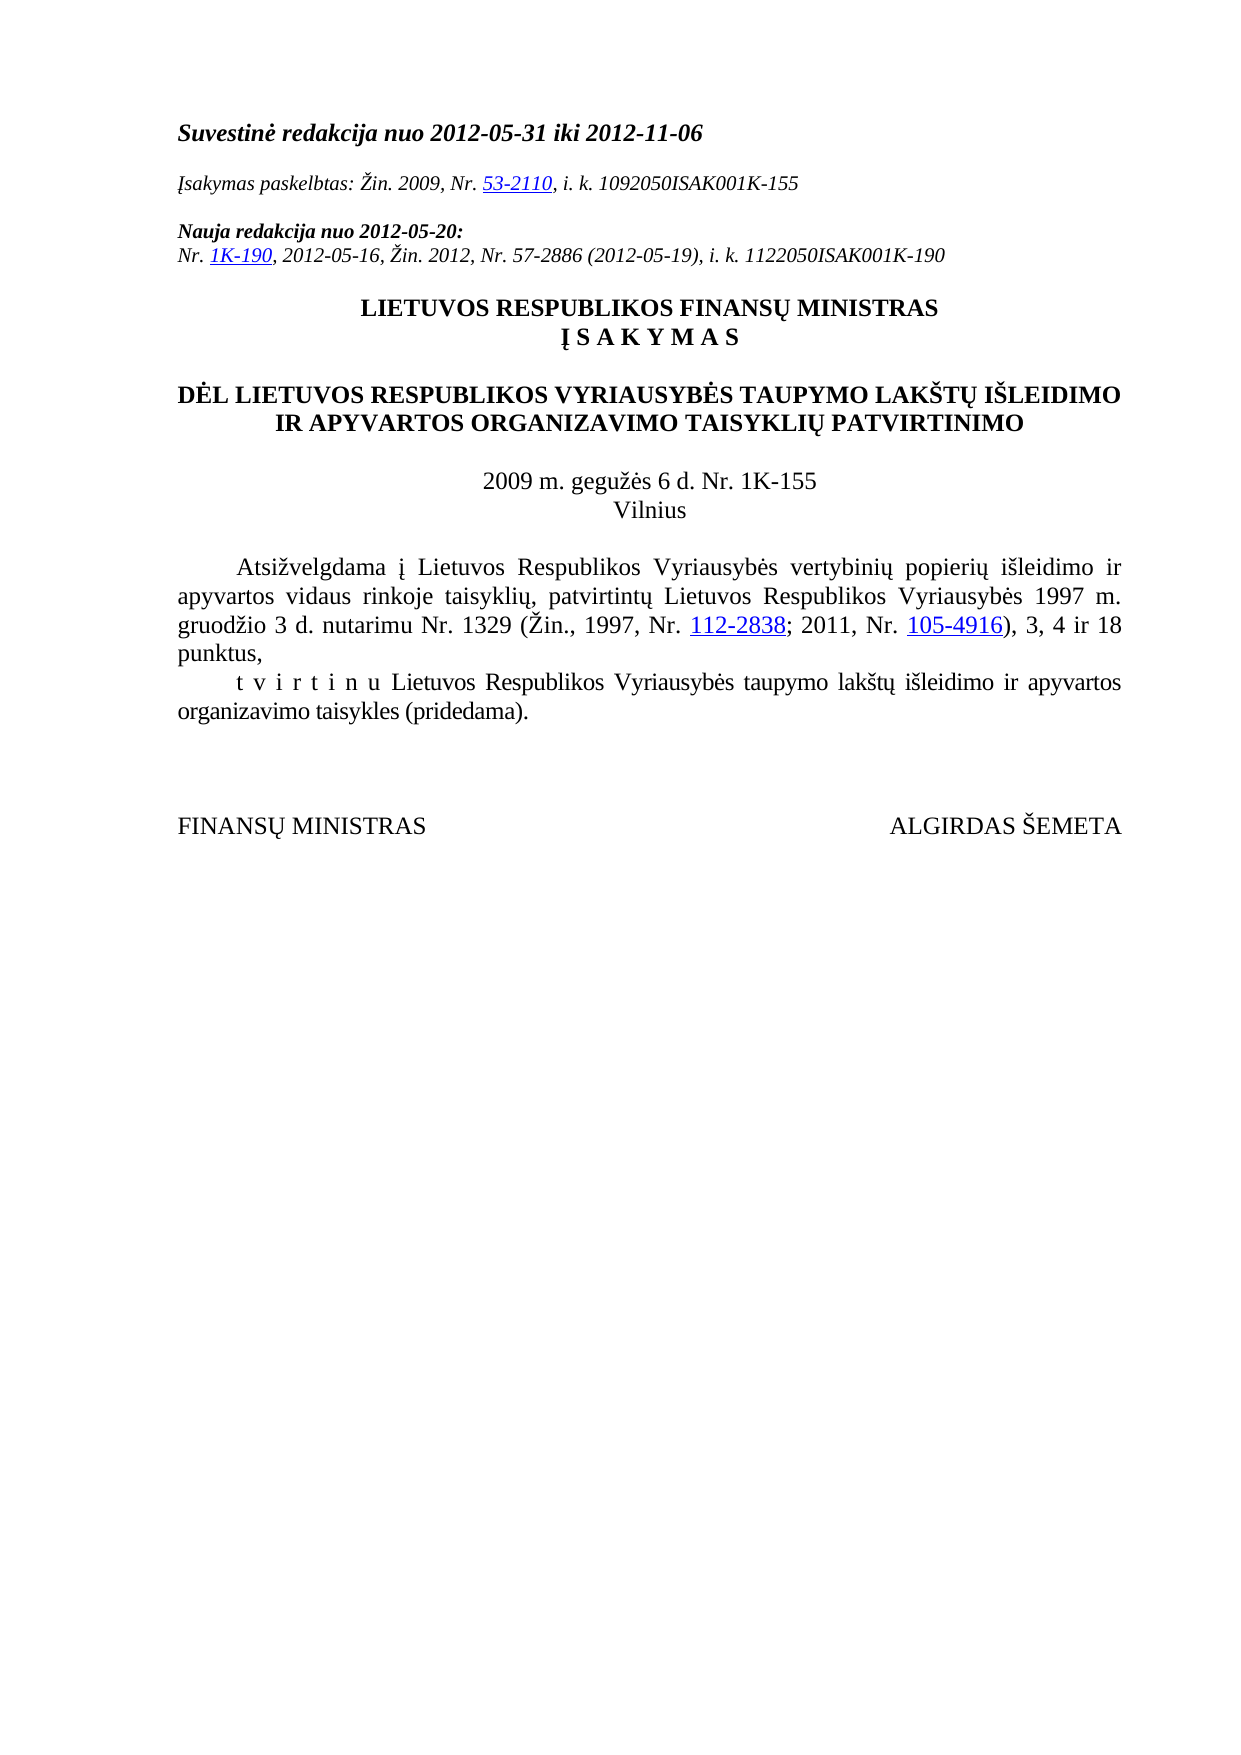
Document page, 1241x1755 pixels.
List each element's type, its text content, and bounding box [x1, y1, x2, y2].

text Įsakymas paskelbtas: Žin. 2009, Nr. 53-2110, i. k. 1092050ISAK001K-155 [177, 171, 1122, 195]
text Atsižvelgdama į Lietuvos Respublikos Vyriausybės vertybinių popierių išleidimo ir apyvartos vidaus rinkoje taisyklių, patvirtintų Lietuvos Respublikos Vyriausybės 1997 m. gruodžio 3 d. nutarimu Nr. 1329 (Žin., 1997, Nr. 112-2838; 2011, Nr. 105-4916), 3, 4 ir 18 punktus, [177, 552, 1122, 667]
text Vilnius [177, 495, 1122, 523]
text ĮSAKYMAS [177, 322, 1122, 351]
text Suvestinė redakcija nuo 2012-05-31 iki 2012-11-06 [177, 118, 1122, 147]
text LIETUVOS RESPUBLIKOS FINANSŲ MINISTRAS [177, 293, 1122, 322]
text Nr. 1K-190, 2012-05-16, Žin. 2012, Nr. 57-2886 (2012-05-19), i. k. 1122050ISAK001K-190 [177, 243, 1122, 267]
text 2009 m. gegužės 6 d. Nr. 1K-155 [177, 466, 1122, 495]
text Nauja redakcija nuo 2012-05-20: [177, 219, 1122, 243]
text FINANSŲ MINISTRAS ALGIRDAS ŠEMETA [177, 811, 1122, 840]
text DĖL LIETUVOS RESPUBLIKOS VYRIAUSYBĖS TAUPYMO LAKŠTŲ IŠLEIDIMO IR APYVARTOS ORGANIZAVIMO TAISYKLIŲ PATVIRTINIMO [177, 380, 1122, 437]
text t v i r t i n u Lietuvos Respublikos Vyriausybės taupymo lakštų išleidimo ir apyvartos organizavimo taisykles (pridedama). [177, 667, 1122, 725]
